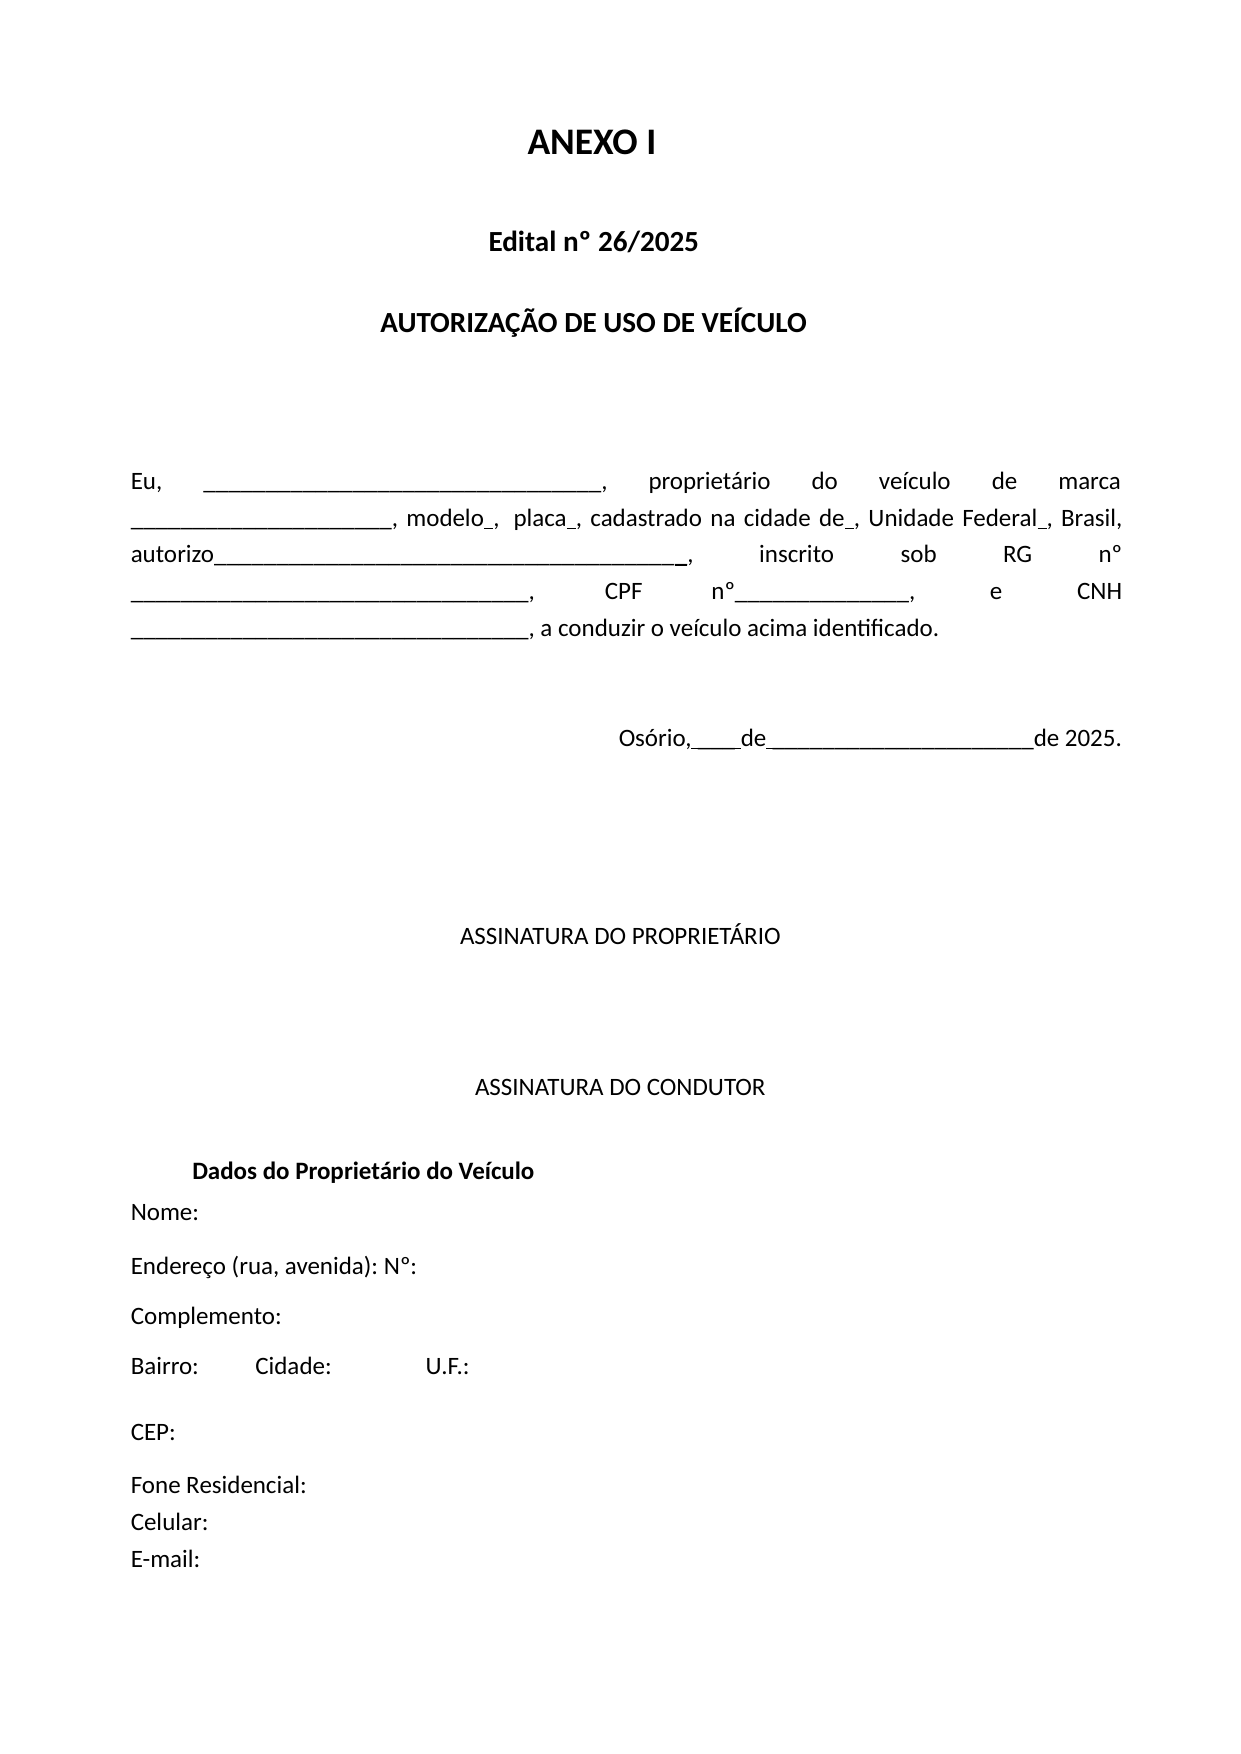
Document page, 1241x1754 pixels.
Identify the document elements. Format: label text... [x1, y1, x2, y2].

list Dados do Proprietário do Veículo [162, 1156, 1122, 1186]
text Complemento: [131, 1300, 1122, 1331]
text Nome: [131, 1196, 1122, 1227]
text Celular: [131, 1506, 1122, 1537]
text AUTORIZAÇÃO DE USO DE VEÍCULO [118, 304, 1069, 339]
text Osório, ___ de _____________________de 2025. [476, 722, 1122, 753]
text Eu, ________________________________, proprietário do veículo de marca _____________________, modelo , placa , cadastrado na cidade de , Unidade Federal , Brasil, autorizo______________________________________, inscrito sob RG nº ________________________________, CPF nº______________, e CNH ________________________________, a conduzir o veículo acima identificado. [131, 466, 1122, 642]
text ASSINATURA DO CONDUTOR [118, 1071, 1122, 1101]
text Fone Residencial: [131, 1469, 1122, 1500]
text ANEXO I [118, 118, 1053, 164]
text CEP: [131, 1416, 824, 1447]
text Edital nº 26/2025 [118, 223, 1069, 258]
text Endereço (rua, avenida): Nº: [131, 1251, 1122, 1281]
text E-mail: [131, 1543, 1122, 1608]
text Bairro: Cidade: U.F.: [131, 1350, 824, 1381]
text ASSINATURA DO PROPRIETÁRIO [118, 920, 1122, 950]
